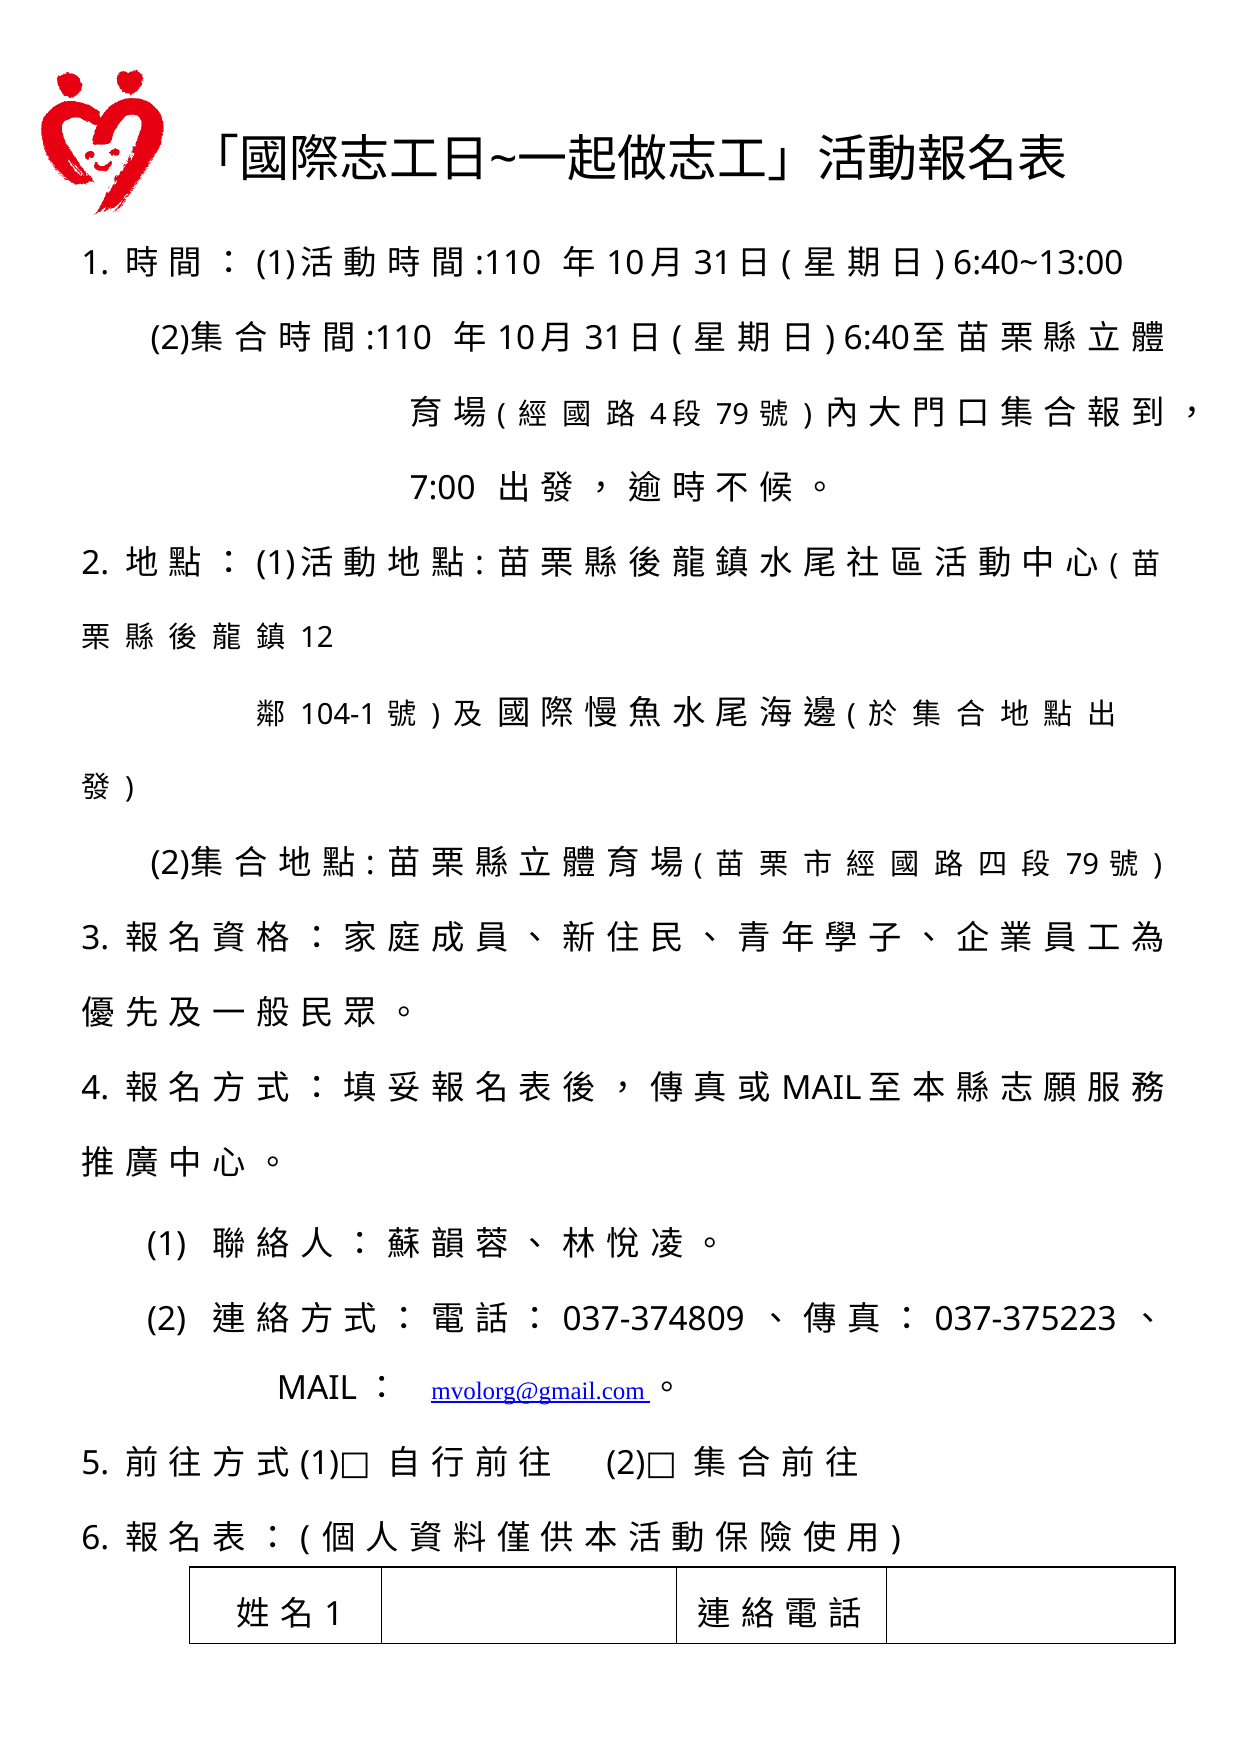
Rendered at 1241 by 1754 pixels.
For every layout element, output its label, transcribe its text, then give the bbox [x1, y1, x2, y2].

table_header 連絡電話 [677, 1568, 886, 1642]
table_header [887, 1568, 1174, 1642]
text (2)集合時間:110年10月31日(星期日) 6:40至苗栗縣立體育場(經國路4段79號)內大門口集合報到，7:00出發，逾時不候。 [81, 291, 1175, 516]
text MAIL： mvolorg@gmail.com。 [131, 1341, 1175, 1416]
text 鄰104-1號)及國際慢魚水尾海邊(於集合地點出發) [81, 666, 1175, 816]
text 4.報名方式：填妥報名表後，傳真或MAIL至本縣志願服務推廣中心。 [81, 1041, 1175, 1191]
table_header 姓名1 [190, 1568, 381, 1642]
text 6.報名表：(個人資料僅供本活動保險使用) [81, 1491, 1175, 1566]
picture [37, 68, 166, 220]
table_header [382, 1568, 676, 1642]
text 1.時間：(1)活動時間:110年10月31日(星期日) 6:40~13:00 [66, 216, 1175, 291]
text (2)集合地點:苗栗縣立體育場(苗栗市經國路四段79號) [81, 816, 1175, 891]
text 3.報名資格：家庭成員、新住民、青年學子、企業員工為優先及一般民眾。 [81, 891, 1175, 1041]
text 「國際志工日~一起做志工」活動報名表 [166, 93, 1175, 198]
text 2.地點：(1)活動地點:苗栗縣後龍鎮水尾社區活動中心(苗栗縣後龍鎮12 [81, 516, 1175, 666]
text 5.前往方式(1)□自行前往 (2)□集合前往 [81, 1416, 1175, 1491]
list 聯絡人：蘇韻蓉、林悅凌。 [131, 1191, 1175, 1266]
list 連絡方式：電話：037-374809、傳真：037-375223、 [131, 1266, 1175, 1341]
